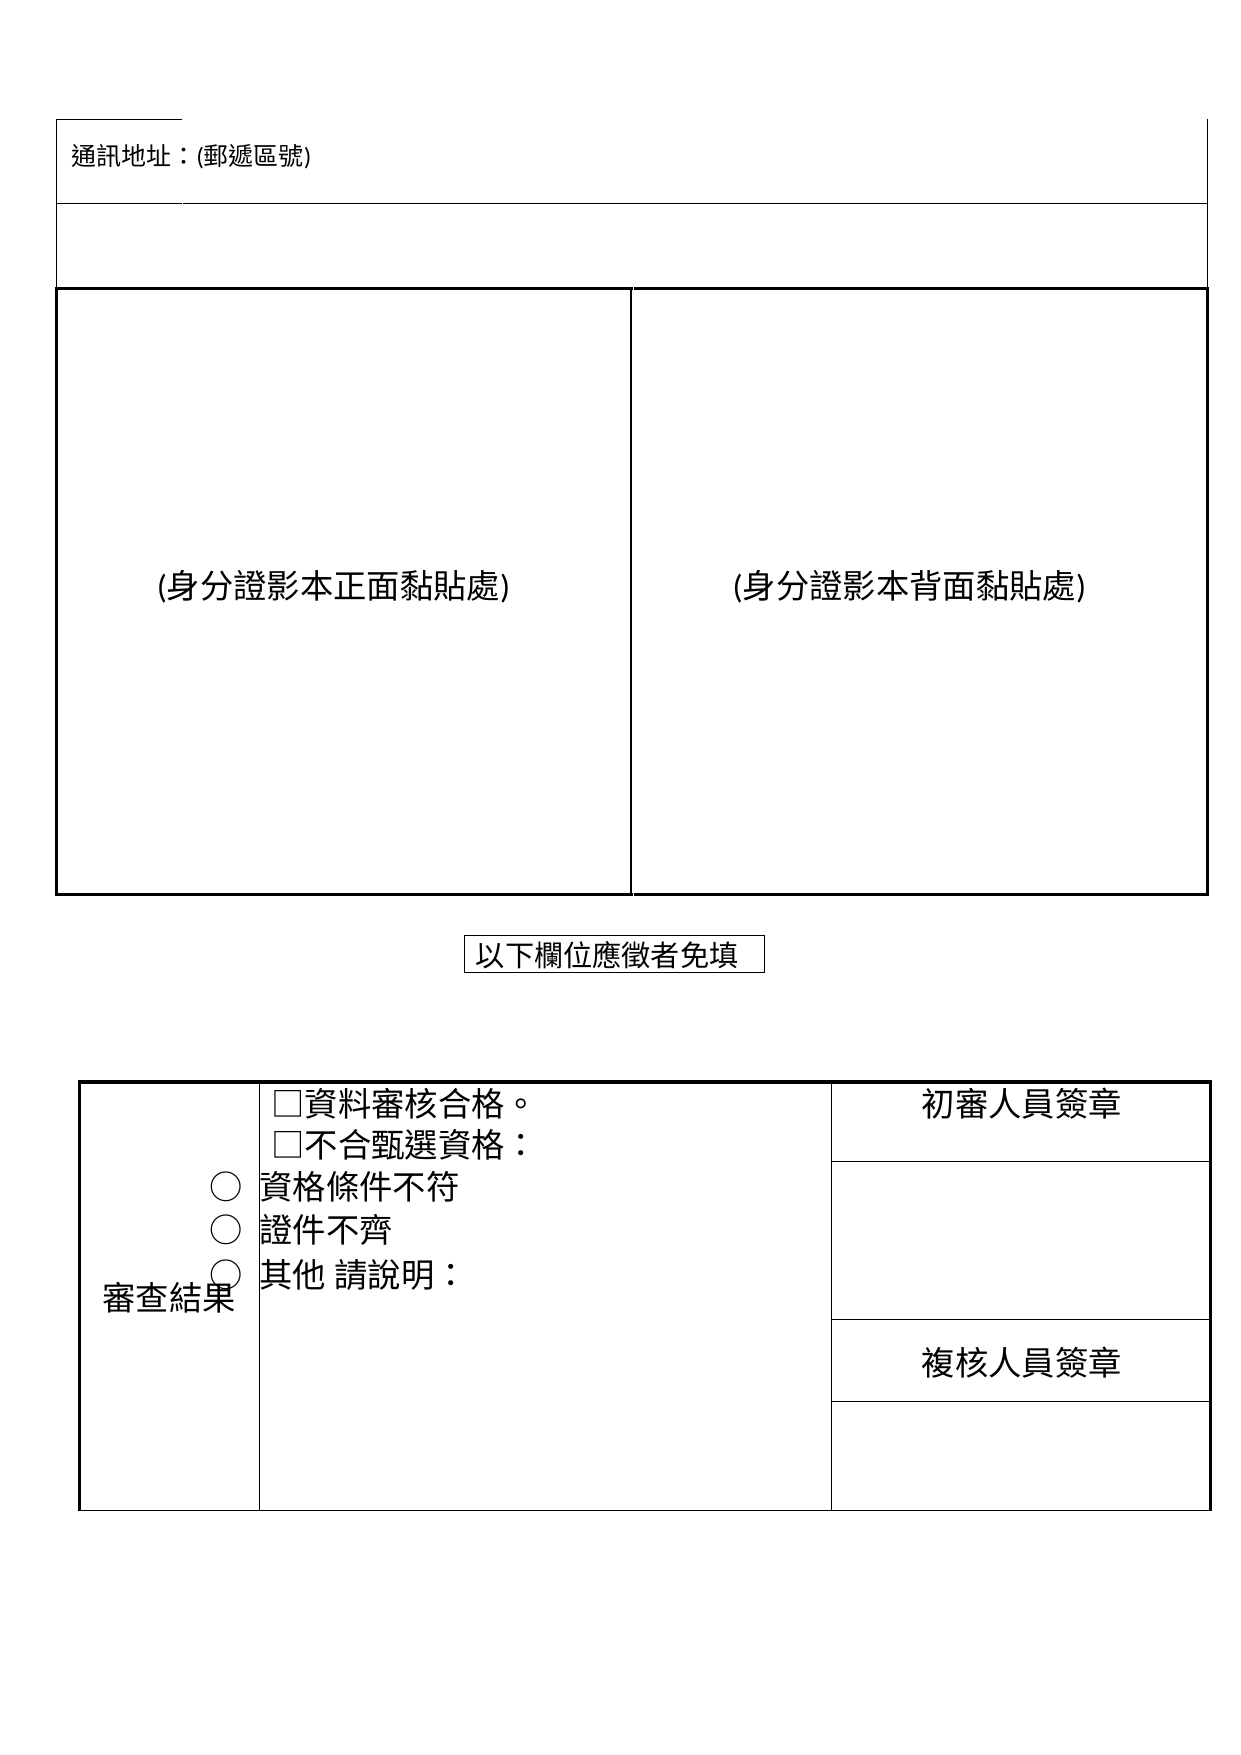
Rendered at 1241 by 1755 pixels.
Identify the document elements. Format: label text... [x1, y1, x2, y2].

table_cell [81, 1167, 259, 1209]
table_cell 資格條件不符 [260, 1167, 831, 1209]
table_cell [260, 1401, 831, 1510]
table_cell 審查結果 [81, 1251, 259, 1319]
table_cell [81, 1401, 259, 1510]
table_cell 證件不齊 [260, 1209, 831, 1251]
table_header 初審人員簽章 [832, 1084, 1209, 1125]
text 以下欄位應徵者免填 [476, 936, 764, 972]
table_cell 其他 請說明： [260, 1251, 831, 1319]
table_cell □不合甄選資格： [260, 1125, 831, 1167]
table_header [81, 1084, 259, 1125]
table_cell [832, 1162, 1209, 1319]
table_cell [260, 1319, 831, 1401]
table_cell [832, 1402, 1209, 1510]
table_header □資料審核合格。 [260, 1084, 831, 1125]
table_cell [81, 1209, 259, 1251]
table_cell [832, 1125, 1209, 1161]
table_cell 複核人員簽章 [832, 1320, 1209, 1401]
table_cell [81, 1125, 259, 1161]
table_cell [81, 1161, 259, 1167]
table_cell [81, 1319, 259, 1401]
